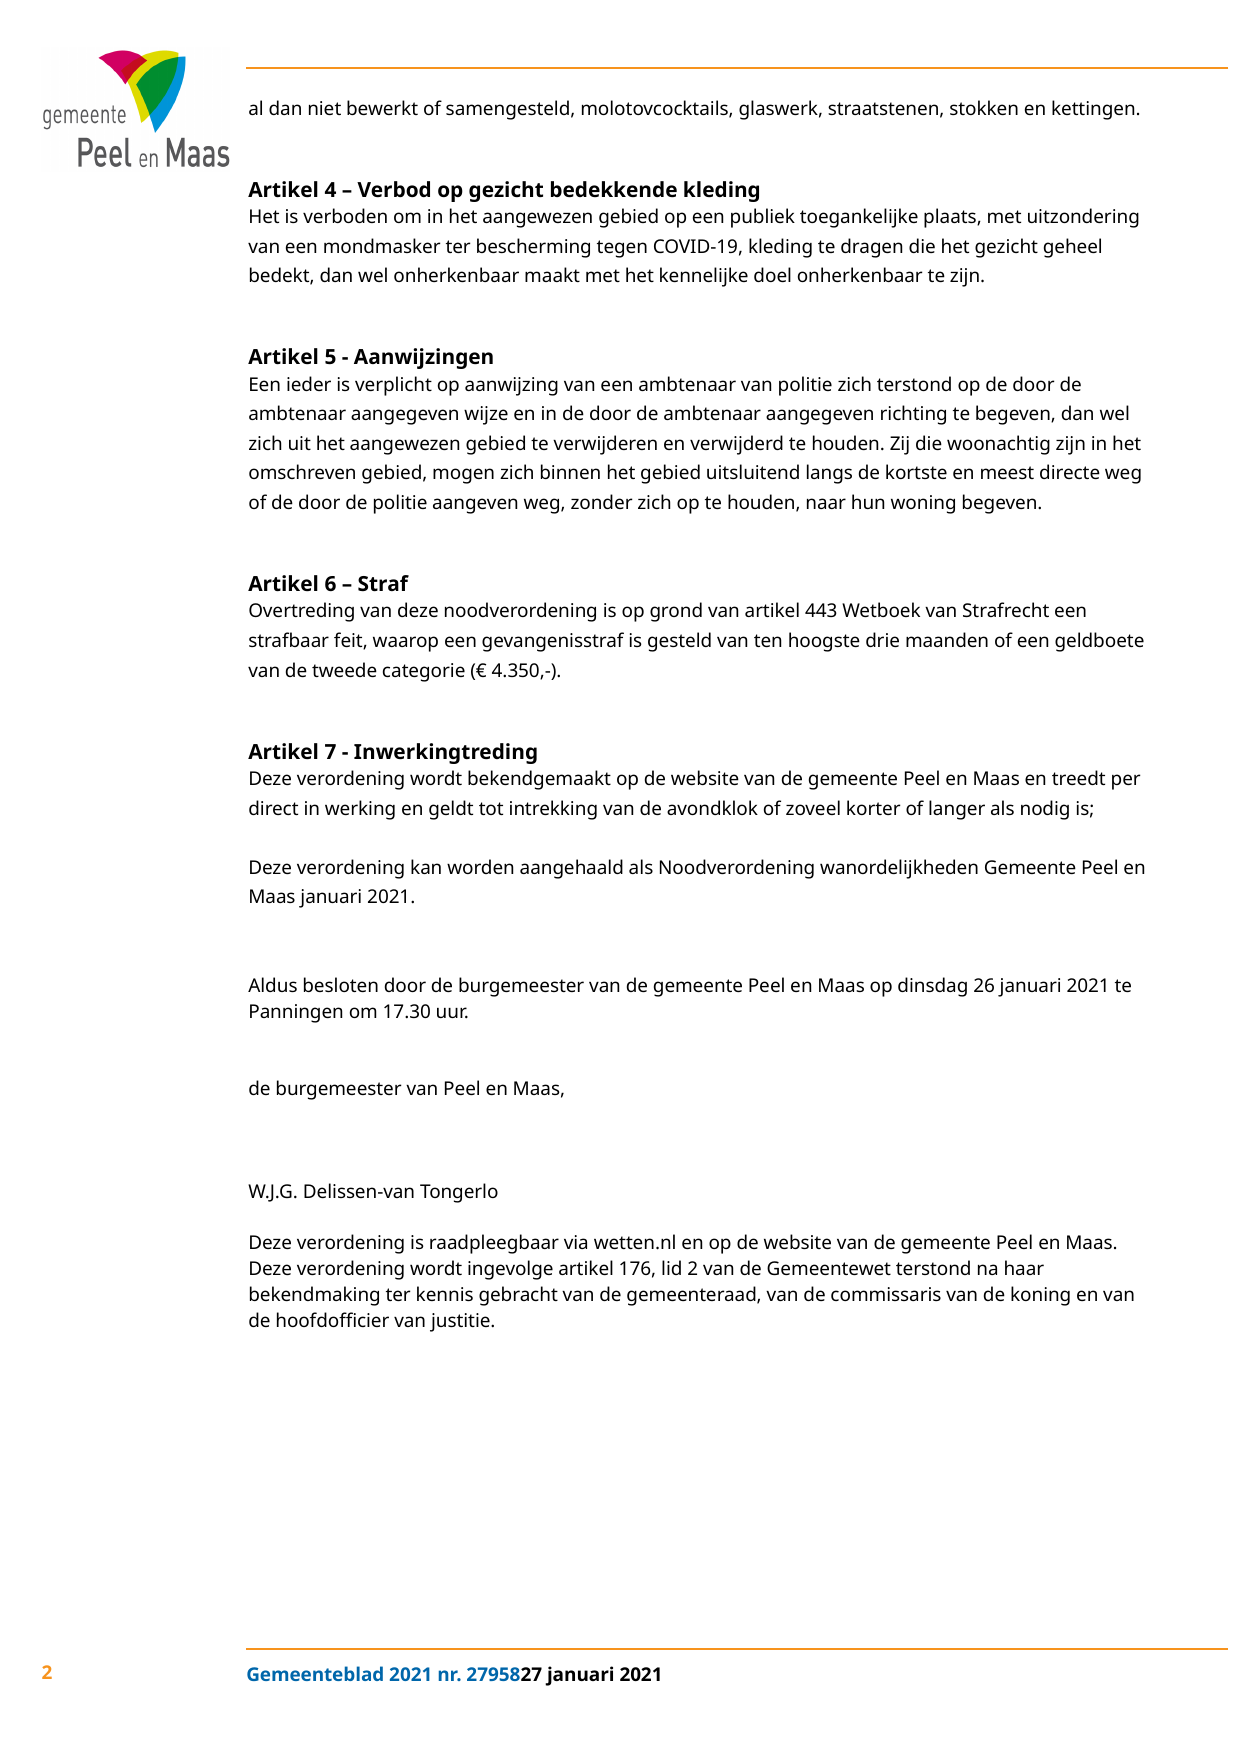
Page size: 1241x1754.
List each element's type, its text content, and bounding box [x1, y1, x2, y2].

text Deze verordening wordt bekendgemaakt op de website van de gemeente Peel en Maas en treedt per direct in werking en geldt tot intrekking van de avondklok of zoveel korter of langer als nodig is; [248, 765, 1152, 821]
text Artikel 6 – Straf [248, 569, 1152, 598]
text Overtreding van deze noodverordening is op grond van artikel 443 Wetboek van Strafrecht een strafbaar feit, waarop een gevangenisstraf is gesteld van ten hoogste drie maanden of een geldboete van de tweede categorie (€ 4.350,-). [248, 598, 1152, 682]
text Een ieder is verplicht op aanwijzing van een ambtenaar van politie zich terstond op de door de ambtenaar aangegeven wijze en in de door de ambtenaar aangegeven richting te begeven, dan wel zich uit het aangewezen gebied te verwijderen en verwijderd te houden. Zij die woonachtig zijn in het omschreven gebied, mogen zich binnen het gebied uitsluitend langs de kortste en meest directe weg of de door de politie aangeven weg, zonder zich op te houden, naar hun woning begeven. [248, 371, 1152, 515]
text Artikel 5 - Aanwijzingen [248, 342, 1152, 371]
text Aldus besloten door de burgemeester van de gemeente Peel en Maas op dinsdag 26 januari 2021 te Panningen om 17.30 uur. [248, 972, 1152, 1024]
text Deze verordening is raadpleegbaar via wetten.nl en op de website van de gemeente Peel en Maas. Deze verordening wordt ingevolge artikel 176, lid 2 van de Gemeentewet terstond na haar bekendmaking ter kennis gebracht van de gemeenteraad, van de commissaris van de koning en van de hoofdofficier van justitie. [248, 1229, 1152, 1332]
picture [41, 47, 231, 172]
text de burgemeester van Peel en Maas, [248, 1075, 1152, 1101]
text Artikel 4 – Verbod op gezicht bedekkende kleding [248, 175, 1152, 203]
text Deze verordening kan worden aangehaald als Noodverordening wanordelijkheden Gemeente Peel en Maas januari 2021. [248, 854, 1152, 909]
text Het is verboden om in het aangewezen gebied op een publiek toegankelijke plaats, met uitzondering van een mondmasker ter bescherming tegen COVID-19, kleding te dragen die het gezicht geheel bedekt, dan wel onherkenbaar maakt met het kennelijke doel onherkenbaar te zijn. [248, 203, 1152, 288]
text Artikel 7 - Inwerkingtreding [248, 737, 1152, 765]
text al dan niet bewerkt of samengesteld, molotovcocktails, glaswerk, straatstenen, stokken en kettingen. [248, 95, 1152, 121]
text W.J.G. Delissen-van Tongerlo [248, 1178, 1152, 1204]
